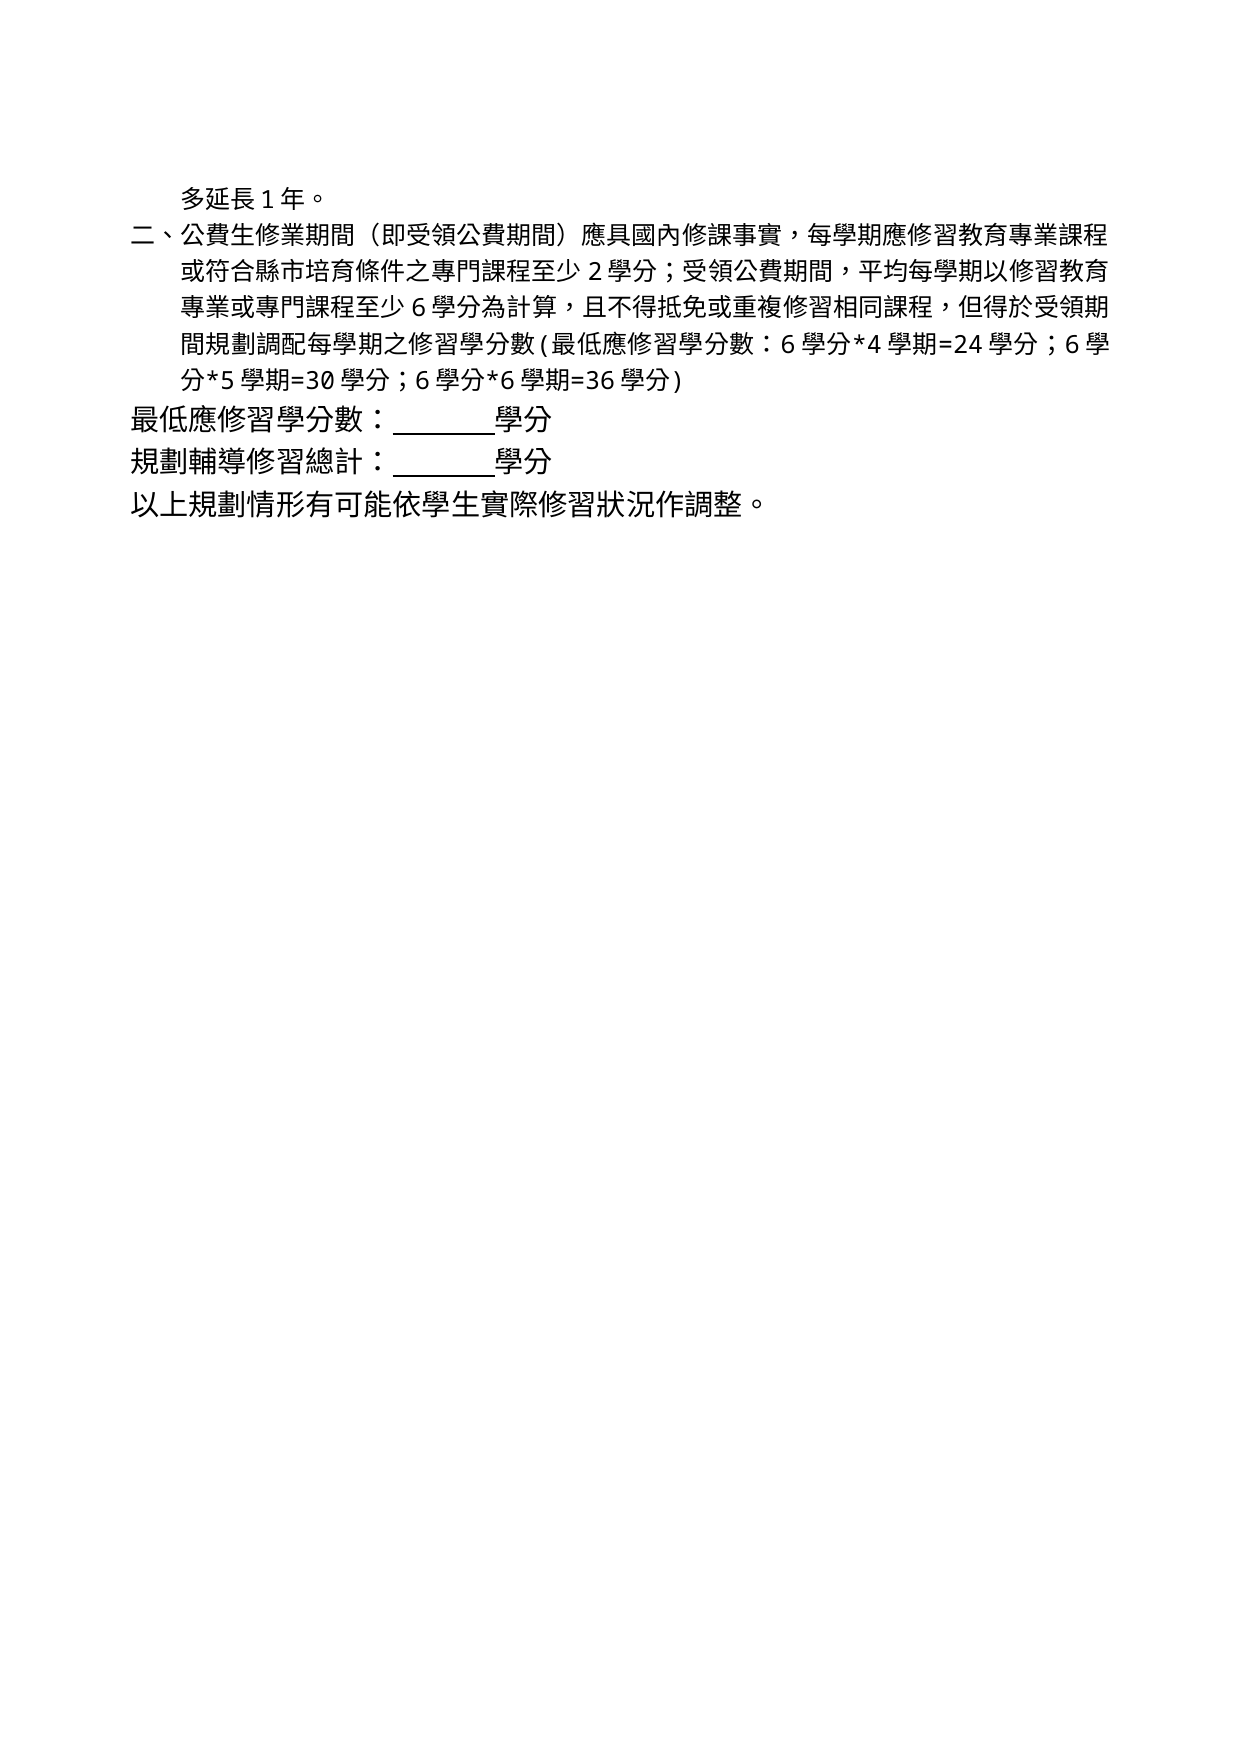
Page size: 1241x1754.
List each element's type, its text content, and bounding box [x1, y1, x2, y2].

text 多延長1年。 [130, 179, 1110, 215]
text 規劃輔導修習總計： 學分 [130, 439, 1110, 481]
text 最低應修習學分數： 學分 [130, 397, 1110, 439]
text 二、公費生修業期間（即受領公費期間）應具國內修課事實，每學期應修習教育專業課程或符合縣市培育條件之專門課程至少2學分；受領公費期間，平均每學期以修習教育專業或專門課程至少6學分為計算，且不得抵免或重複修習相同課程，但得於受領期間規劃調配每學期之修習學分數(最低應修習學分數：6學分*4學期=24學分；6學分*5學期=30學分；6學分*6學期=36學分) [130, 215, 1110, 397]
text 以上規劃情形有可能依學生實際修習狀況作調整。 [130, 481, 1110, 523]
